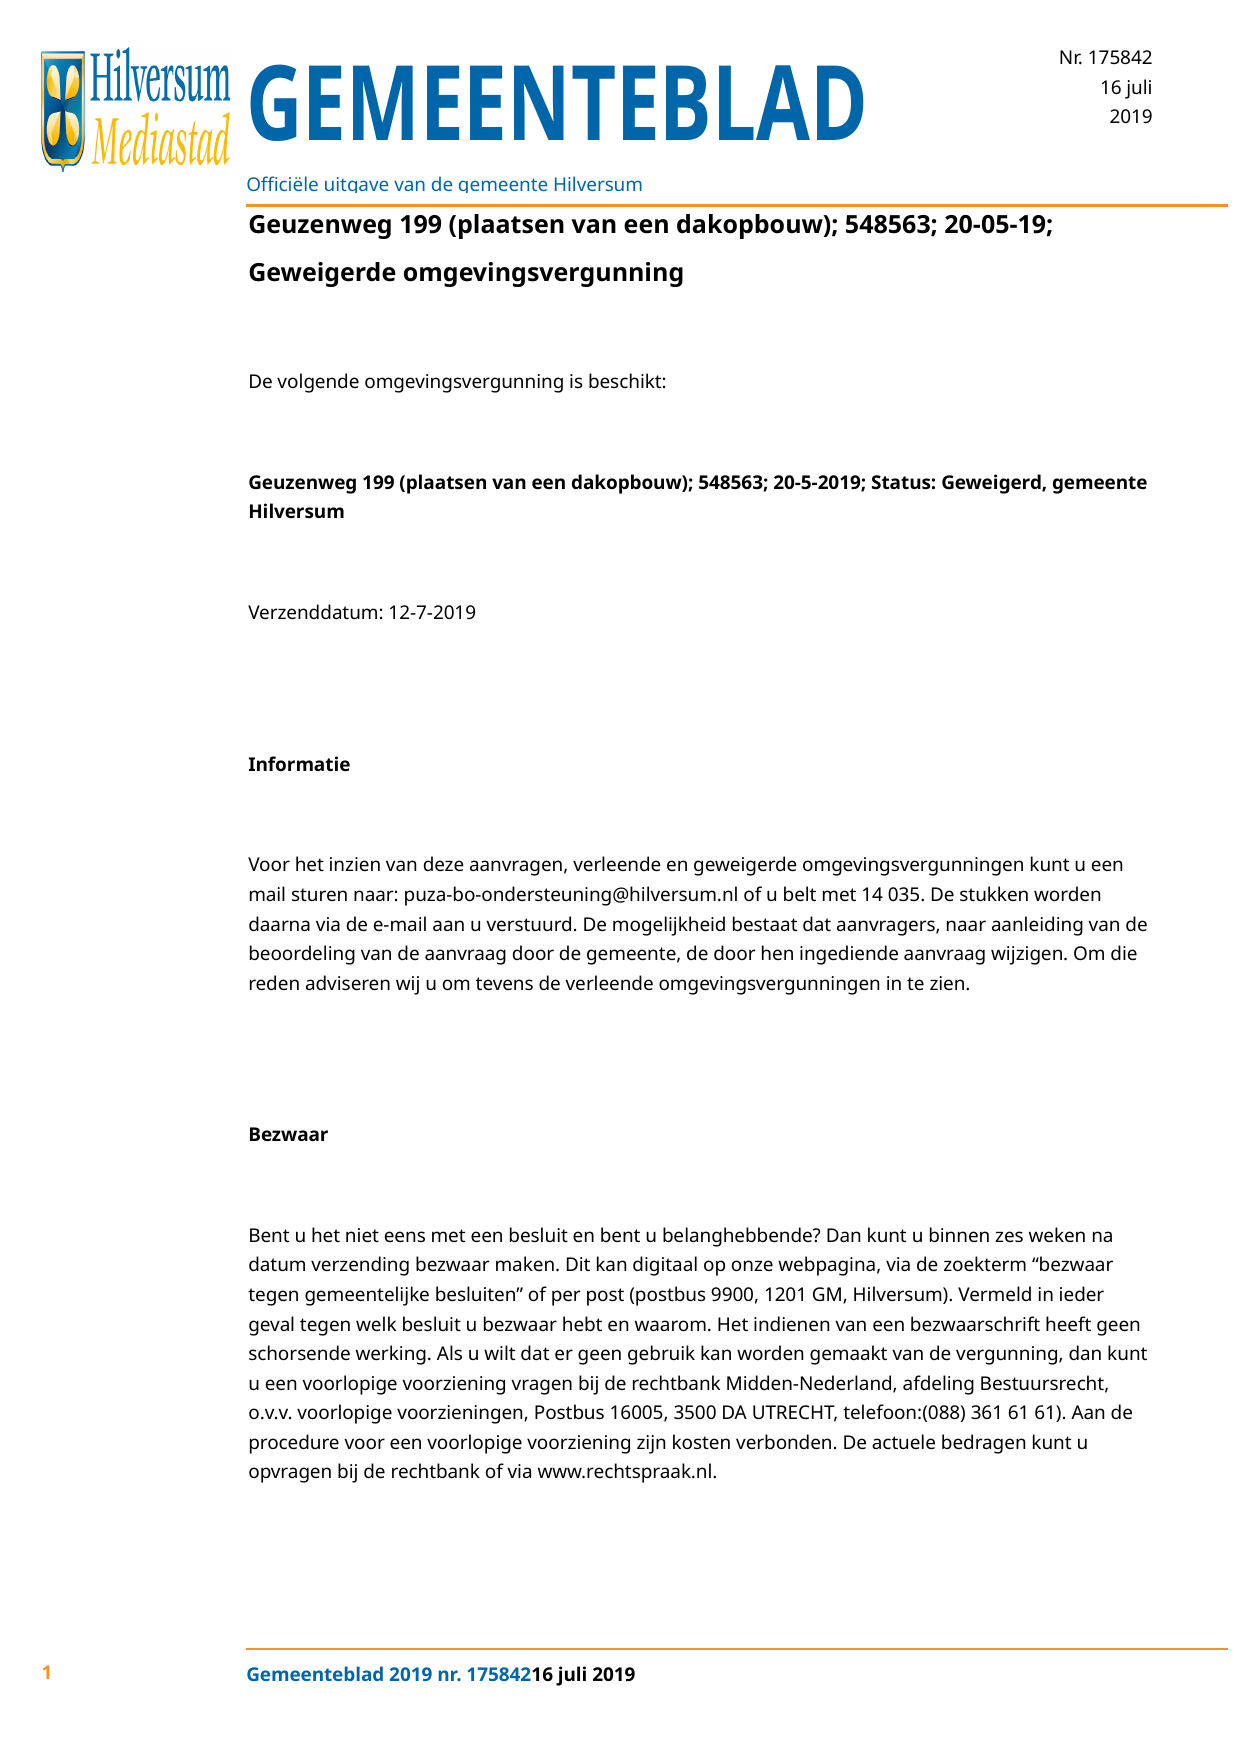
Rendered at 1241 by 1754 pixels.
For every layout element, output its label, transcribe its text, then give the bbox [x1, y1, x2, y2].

text De volgende omgevingsvergunning is beschikt: [248, 368, 1152, 394]
text Verzenddatum: 12-7-2019 [248, 599, 1152, 625]
text Bent u het niet eens met een besluit en bent u belanghebbende? Dan kunt u binnen zes weken na datum verzending bezwaar maken. Dit kan digitaal op onze webpagina, via de zoekterm “bezwaar tegen gemeentelijke besluiten” of per post (postbus 9900, 1201 GM, Hilversum). Vermeld in ieder geval tegen welk besluit u bezwaar hebt en waarom. Het indienen van een bezwaarschrift heeft geen schorsende werking. Als u wilt dat er geen gebruik kan worden gemaakt van de vergunning, dan kunt u een voorlopige voorziening vragen bij de rechtbank Midden-Nederland, afdeling Bestuursrecht, o.v.v. voorlopige voorzieningen, Postbus 16005, 3500 DA UTRECHT, telefoon:(088) 361 61 61). Aan de procedure voor een voorlopige voorziening zijn kosten verbonden. De actuele bedragen kunt u opvragen bij de rechtbank of via www.rechtspraak.nl. [248, 1222, 1152, 1484]
text Geuzenweg 199 (plaatsen van een dakopbouw); 548563; 20-5-2019; Status: Geweigerd, gemeente Hilversum [248, 469, 1152, 524]
text Voor het inzien van deze aanvragen, verleende en geweigerde omgevingsvergunningen kunt u een mail sturen naar: puza-bo-ondersteuning@hilversum.nl of u belt met 14 035. De stukken worden daarna via de e-mail aan u verstuurd. De mogelijkheid bestaat dat aanvragers, naar aanleiding van de beoordeling van de aanvraag door de gemeente, de door hen ingediende aanvraag wijzigen. Om die reden adviseren wij u om tevens de verleende omgevingsvergunningen in te zien. [248, 852, 1152, 996]
text Bezwaar [248, 1121, 1152, 1147]
text Geuzenweg 199 (plaatsen van een dakopbouw); 548563; 20-05-19; Geweigerde omgevingsvergunning [248, 207, 1152, 288]
picture [41, 47, 231, 172]
text Informatie [248, 751, 1152, 777]
